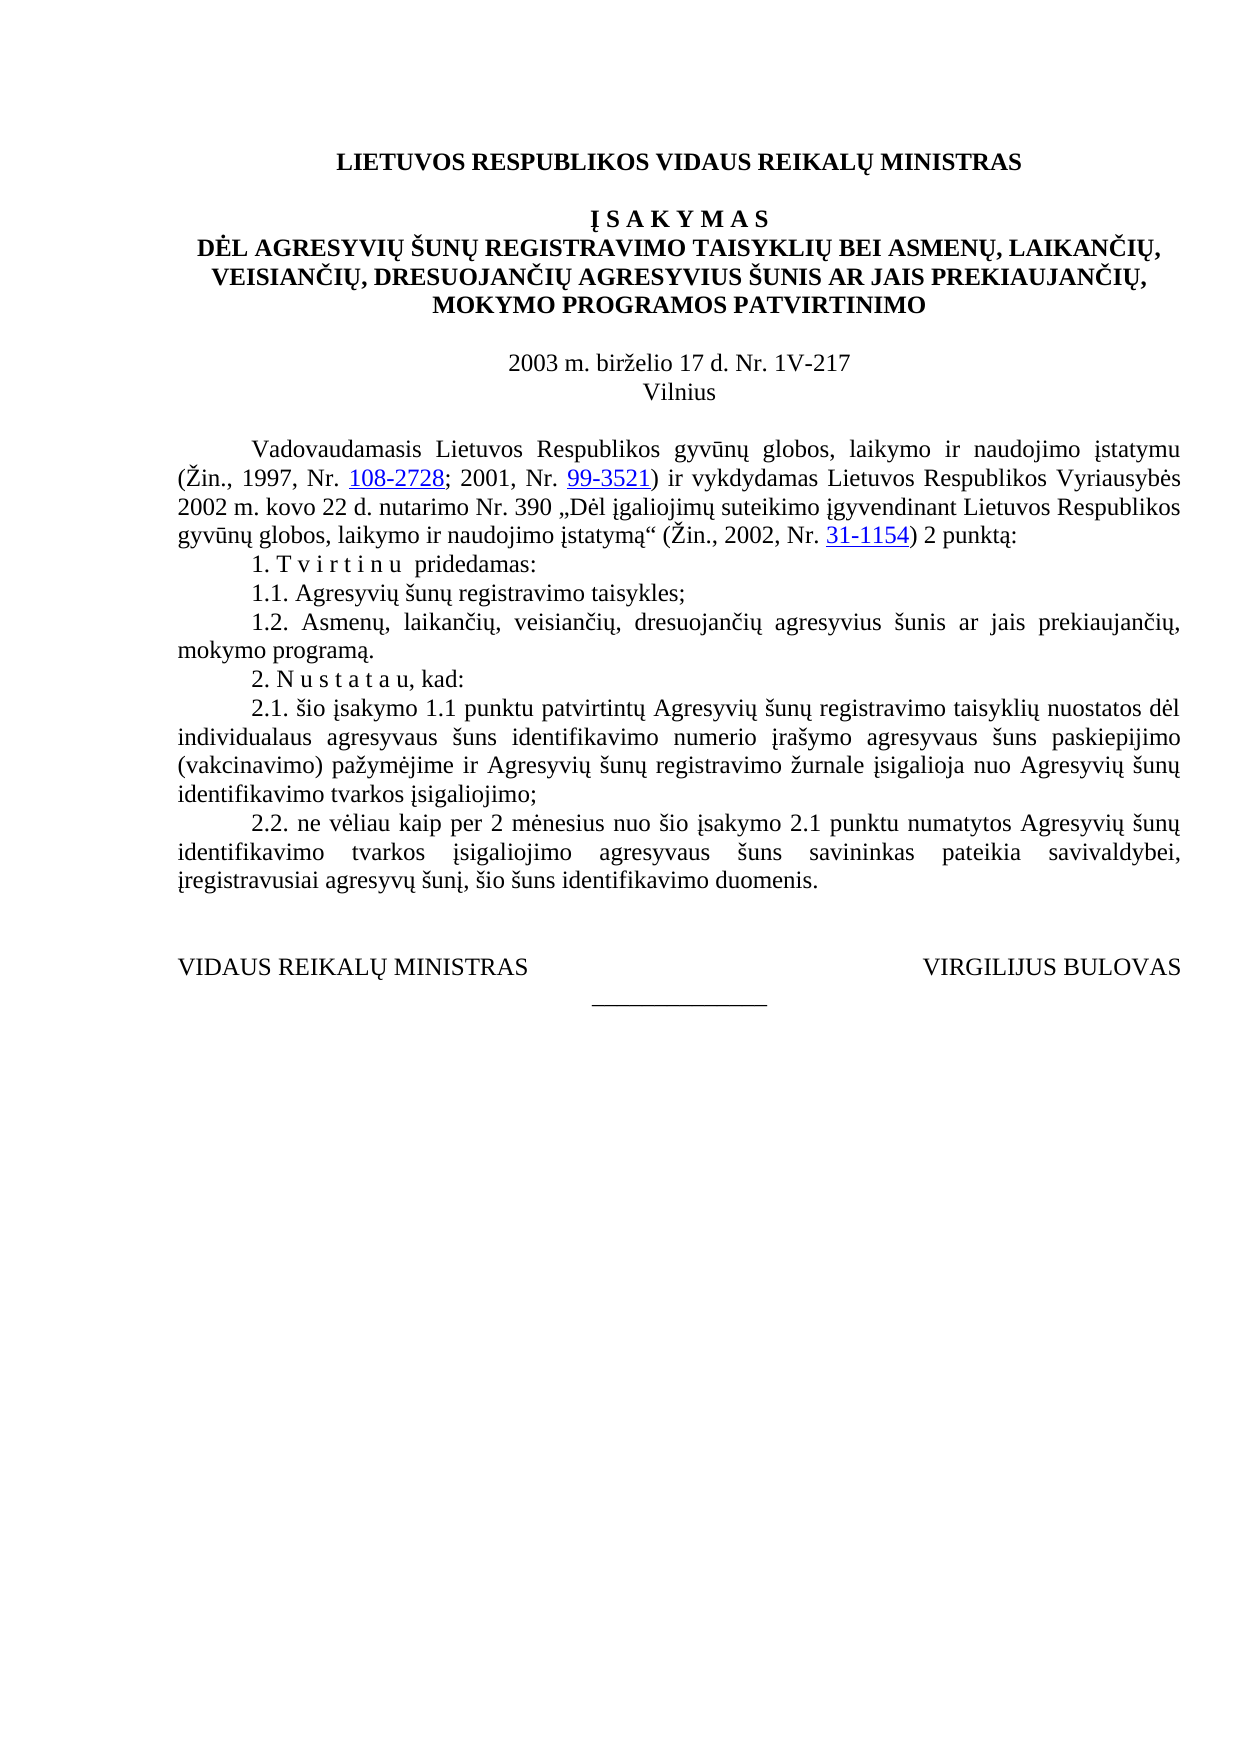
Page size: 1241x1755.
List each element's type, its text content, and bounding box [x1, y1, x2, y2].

text 2.2. ne vėliau kaip per 2 mėnesius nuo šio įsakymo 2.1 punktu numatytos Agresyvių šunų identifikavimo tvarkos įsigaliojimo agresyvaus šuns savininkas pateikia savivaldybei, įregistravusiai agresyvų šunį, šio šuns identifikavimo duomenis. [177, 808, 1181, 894]
text LIETUVOS RESPUBLIKOS VIDAUS REIKALŲ MINISTRAS [177, 147, 1181, 176]
text 1.1. Agresyvių šunų registravimo taisykles; [177, 578, 1181, 607]
text 1. Tvirtinu pridedamas: [177, 549, 1181, 578]
text Vilnius [177, 377, 1181, 406]
text VIDAUS REIKALŲ MINISTRAS VIRGILIJUS BULOVAS [177, 952, 1181, 981]
text 2.1. šio įsakymo 1.1 punktu patvirtintų Agresyvių šunų registravimo taisyklių nuostatos dėl individualaus agresyvaus šuns identifikavimo numerio įrašymo agresyvaus šuns paskiepijimo (vakcinavimo) pažymėjime ir Agresyvių šunų registravimo žurnale įsigalioja nuo Agresyvių šunų identifikavimo tvarkos įsigaliojimo; [177, 693, 1181, 808]
text Vadovaudamasis Lietuvos Respublikos gyvūnų globos, laikymo ir naudojimo įstatymu (Žin., 1997, Nr. 108-2728; 2001, Nr. 99-3521) ir vykdydamas Lietuvos Respublikos Vyriausybės 2002 m. kovo 22 d. nutarimo Nr. 390 „Dėl įgaliojimų suteikimo įgyvendinant Lietuvos Respublikos gyvūnų globos, laikymo ir naudojimo įstatymą“ (Žin., 2002, Nr. 31-1154) 2 punktą: [177, 434, 1181, 549]
text ______________ [177, 981, 1181, 1009]
text 2003 m. birželio 17 d. Nr. 1V-217 [177, 348, 1181, 377]
text 1.2. Asmenų, laikančių, veisiančių, dresuojančių agresyvius šunis ar jais prekiaujančių, mokymo programą. [177, 607, 1181, 664]
text 2. Nustatau, kad: [177, 664, 1181, 693]
text DĖL AGRESYVIŲ ŠUNŲ REGISTRAVIMO TAISYKLIŲ BEI ASMENŲ, LAIKANČIŲ, VEISIANČIŲ, DRESUOJANČIŲ AGRESYVIUS ŠUNIS AR JAIS PREKIAUJANČIŲ, MOKYMO PROGRAMOS PATVIRTINIMO [177, 233, 1181, 319]
text Į S A K Y M A S [177, 204, 1181, 233]
